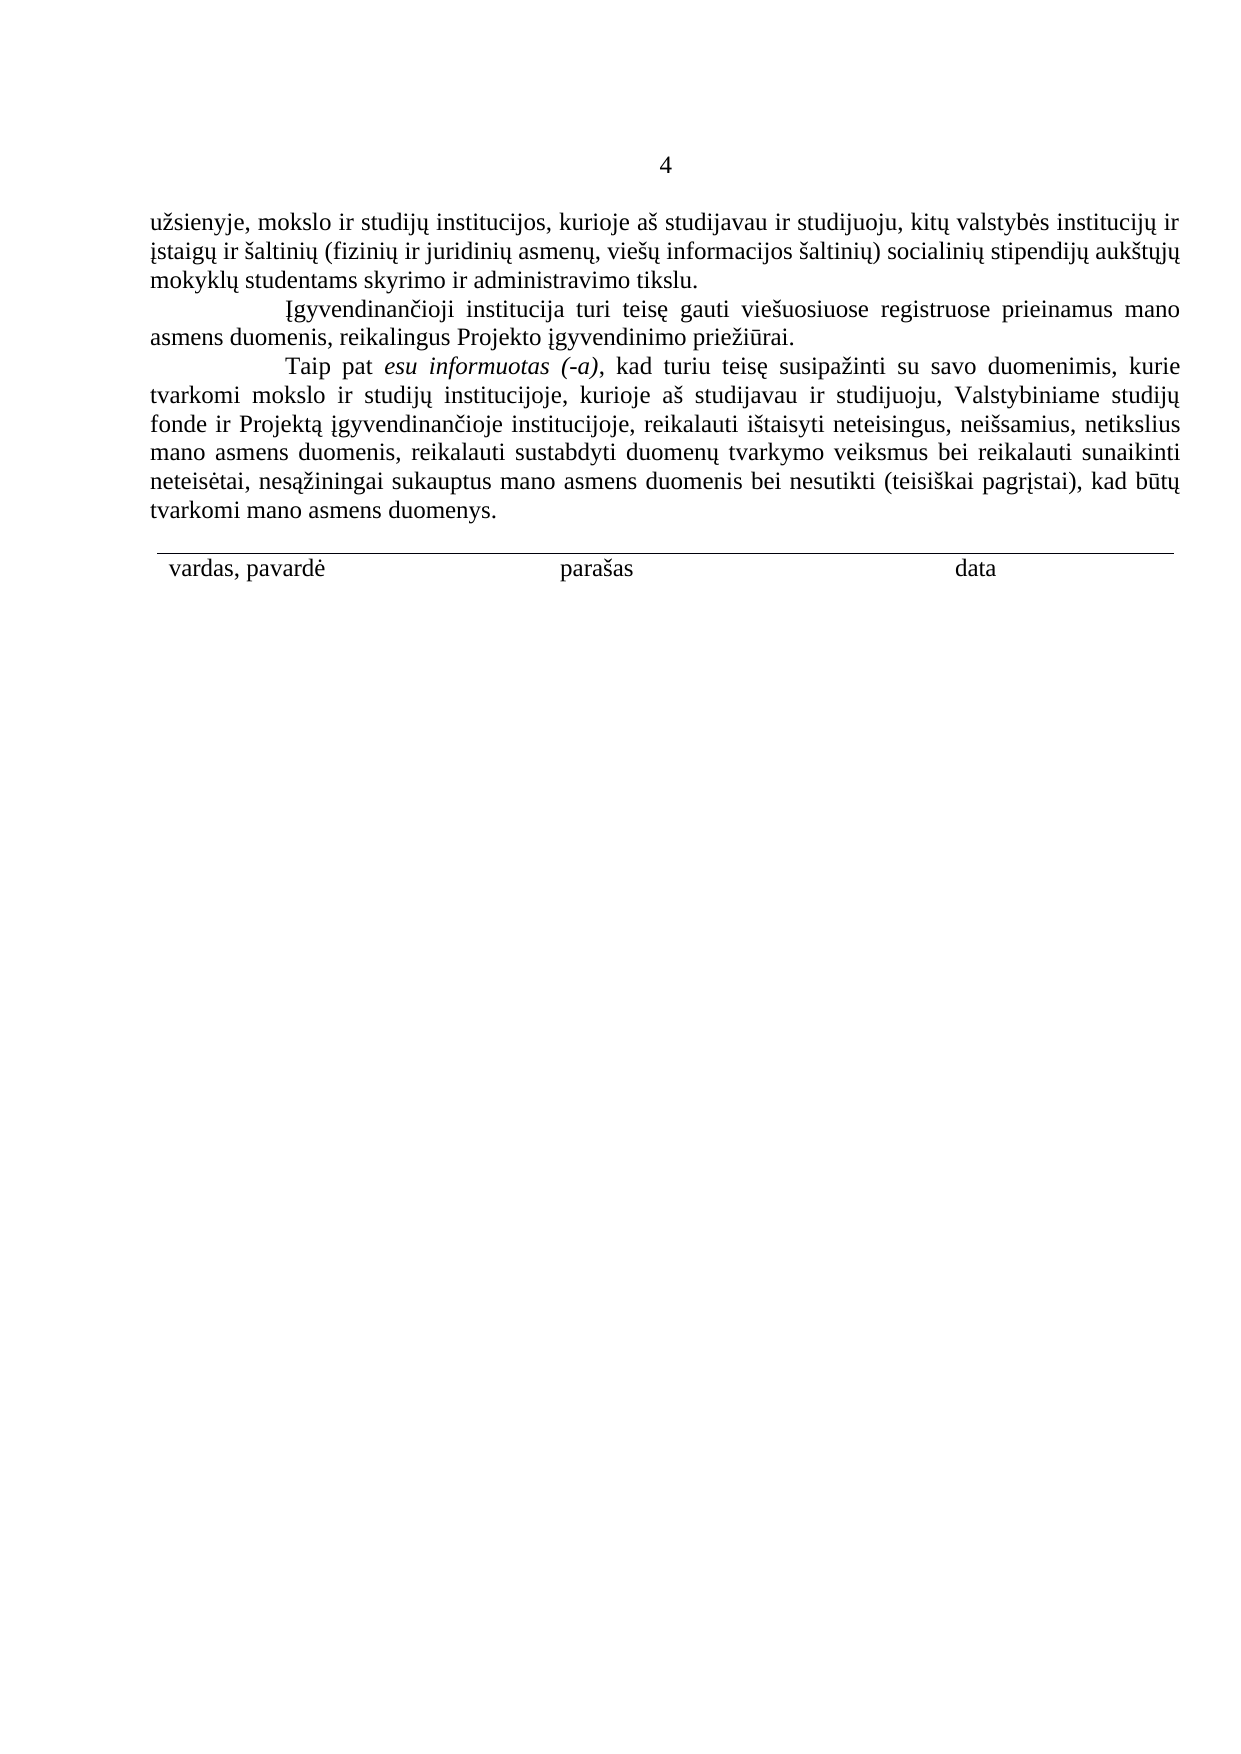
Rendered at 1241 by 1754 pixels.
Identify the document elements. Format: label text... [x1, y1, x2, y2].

table_header vardas, pavardė [157, 554, 519, 582]
text Įgyvendinančioji institucija turi teisę gauti viešuosiuose registruose prieinamus mano asmens duomenis, reikalingus Projekto įgyvendinimo priežiūrai. [150, 294, 1181, 351]
table_header [900, 554, 943, 582]
table_header data [944, 554, 1174, 582]
text Taip pat esu informuotas (-a), kad turiu teisę susipažinti su savo duomenimis, kurie tvarkomi mokslo ir studijų institucijoje, kurioje aš studijavau ir studijuoju, Valstybiniame studijų fonde ir Projektą įgyvendinančioje institucijoje, reikalauti ištaisyti neteisingus, neišsamius, netikslius mano asmens duomenis, reikalauti sustabdyti duomenų tvarkymo veiksmus bei reikalauti sunaikinti neteisėtai, nesąžiningai sukauptus mano asmens duomenis bei nesutikti (teisiškai pagrįstai), kad būtų tvarkomi mano asmens duomenys. [150, 351, 1181, 524]
table_header parašas [549, 554, 899, 582]
text užsienyje, mokslo ir studijų institucijos, kurioje aš studijavau ir studijuoju, kitų valstybės institucijų ir įstaigų ir šaltinių (fizinių ir juridinių asmenų, viešų informacijos šaltinių) socialinių stipendijų aukštųjų mokyklų studentams skyrimo ir administravimo tikslu. [150, 207, 1181, 294]
table_header [519, 554, 549, 582]
